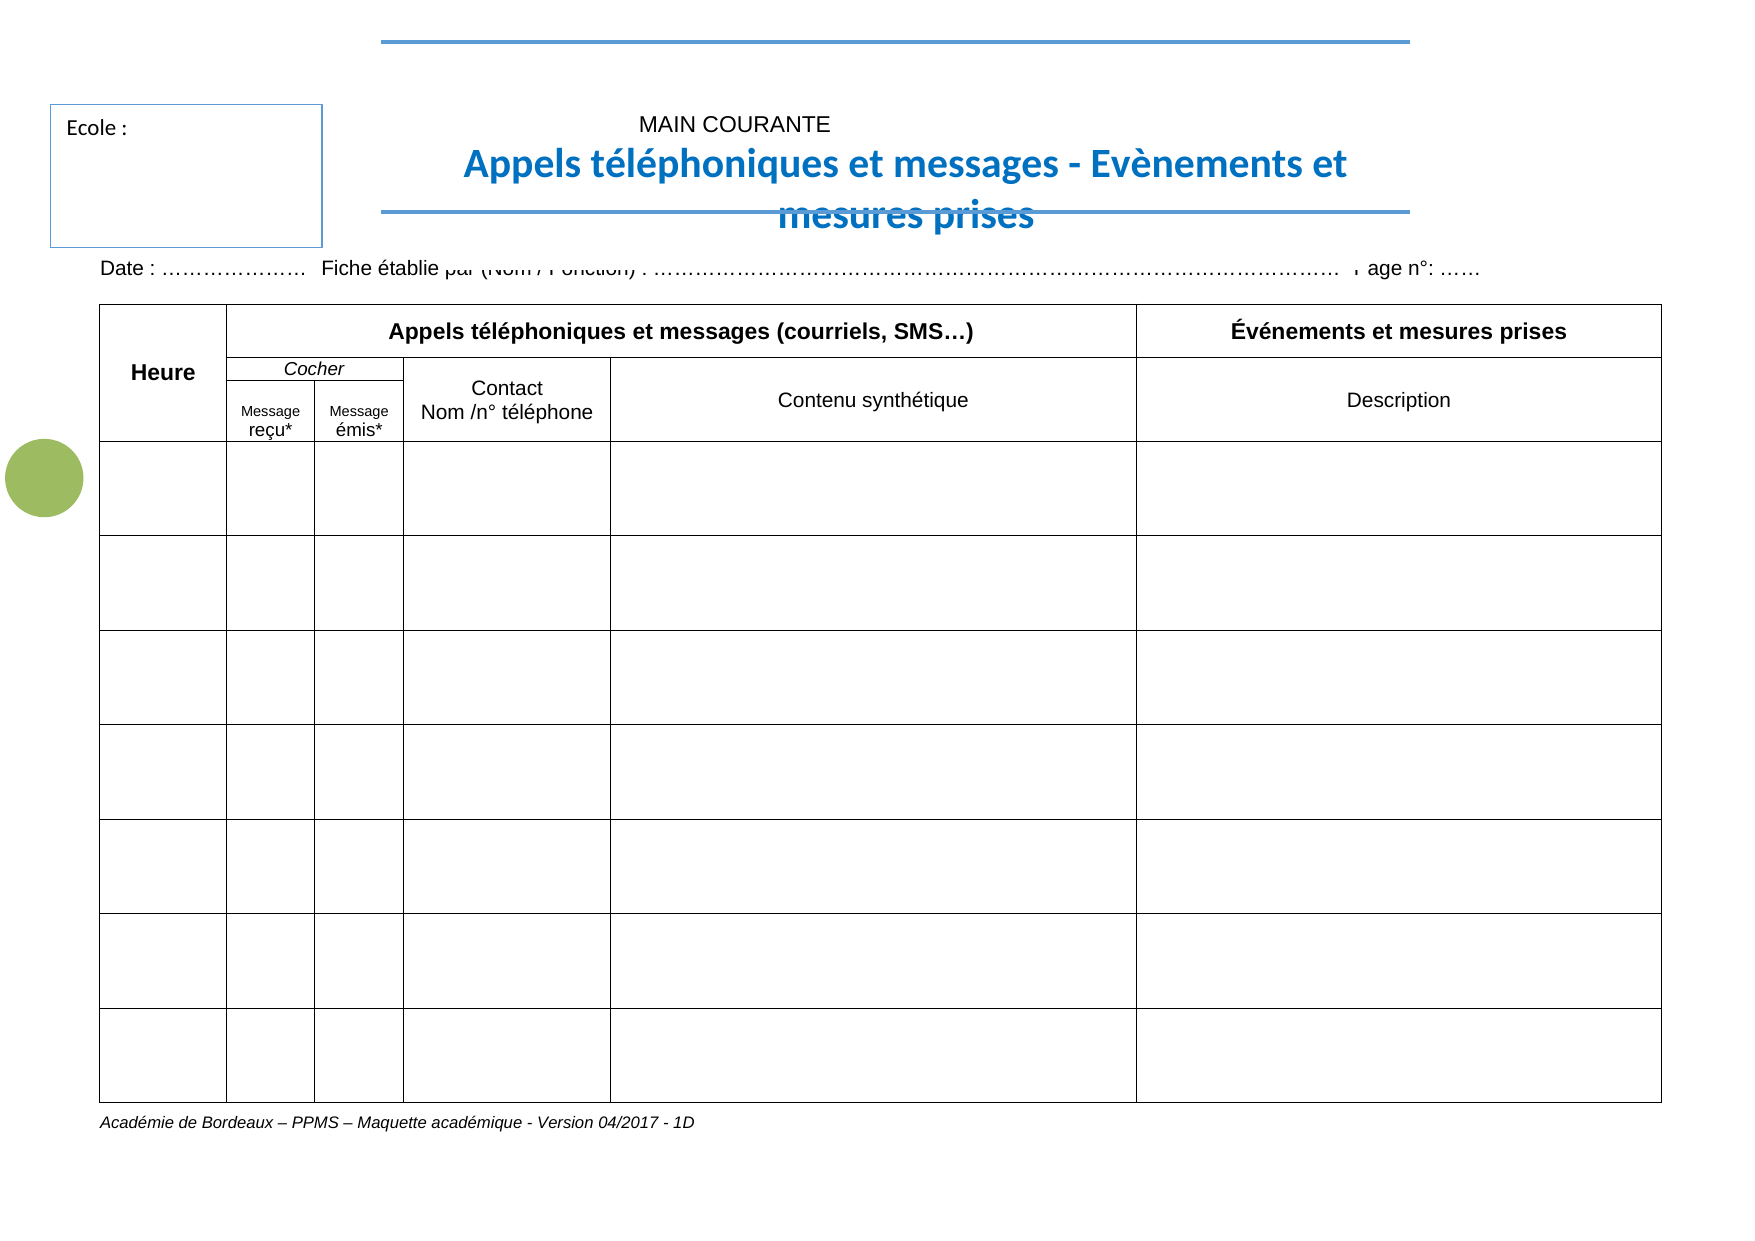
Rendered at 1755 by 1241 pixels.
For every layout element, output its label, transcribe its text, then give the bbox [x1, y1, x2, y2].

table_cell [1137, 914, 1661, 1008]
table_cell [1137, 725, 1661, 819]
text Appels téléphoniques et messages - Evènements et mesures prises [457, 214, 1354, 238]
text MAIN COURANTE [457, 111, 1354, 137]
table_cell [611, 820, 1136, 913]
table_cell [1137, 536, 1661, 630]
table_cell [1137, 631, 1661, 724]
table_cell [100, 631, 226, 724]
text Date : ………………… Fiche établie par (Nom / Fonction) : ……………………………………………………………………………………… Page n°: …… [100, 256, 445, 279]
table_cell Cocher [227, 358, 403, 380]
table_cell [611, 914, 1136, 1008]
table_cell [100, 820, 226, 913]
table_cell [315, 914, 403, 1008]
table_cell Contenu synthétique [611, 358, 1136, 441]
table_cell [100, 1009, 226, 1102]
table_cell [227, 820, 314, 913]
table_cell [315, 725, 403, 819]
table_cell [100, 536, 226, 630]
table_cell [227, 536, 314, 630]
table_cell [100, 442, 226, 535]
table_cell [611, 1009, 1136, 1102]
table_cell [1137, 1009, 1661, 1102]
table_header Événements et mesures prises [1137, 305, 1661, 357]
table_cell [227, 1009, 314, 1102]
table_cell [404, 914, 610, 1008]
table_header Heure [100, 305, 226, 441]
table_cell Message émis* [315, 381, 403, 441]
table_cell [100, 725, 226, 819]
table_cell [315, 820, 403, 913]
text Appels téléphoniques et messages - Evènements et mesures prises [457, 137, 1354, 210]
table_cell Contact Nom /n° téléphone [404, 358, 610, 441]
table_cell [100, 914, 226, 1008]
table_cell [404, 725, 610, 819]
table_cell [404, 536, 610, 630]
table_cell [315, 631, 403, 724]
table_cell [227, 631, 314, 724]
text Ecole : [66, 113, 306, 141]
table_cell [1137, 442, 1661, 535]
table_cell [315, 1009, 403, 1102]
table_cell [611, 536, 1136, 630]
table_cell [611, 631, 1136, 724]
table_cell Description [1137, 358, 1661, 441]
table_cell [404, 631, 610, 724]
table_header Appels téléphoniques et messages (courriels, SMS…) [227, 305, 1136, 357]
table_cell [315, 536, 403, 630]
text Date : ………………… Fiche établie par (Nom / Fonction) : ……………………………………………………………………………………… Page n°: …… [631, 256, 1680, 279]
table_cell [227, 725, 314, 819]
table_cell [315, 442, 403, 535]
table_cell [227, 914, 314, 1008]
table_cell Message reçu* [227, 381, 314, 441]
table_cell [1137, 820, 1661, 913]
table_cell [404, 442, 610, 535]
table_cell [227, 442, 314, 535]
table_cell [404, 820, 610, 913]
table_cell [404, 1009, 610, 1102]
table_cell [611, 442, 1136, 535]
table_cell [611, 725, 1136, 819]
